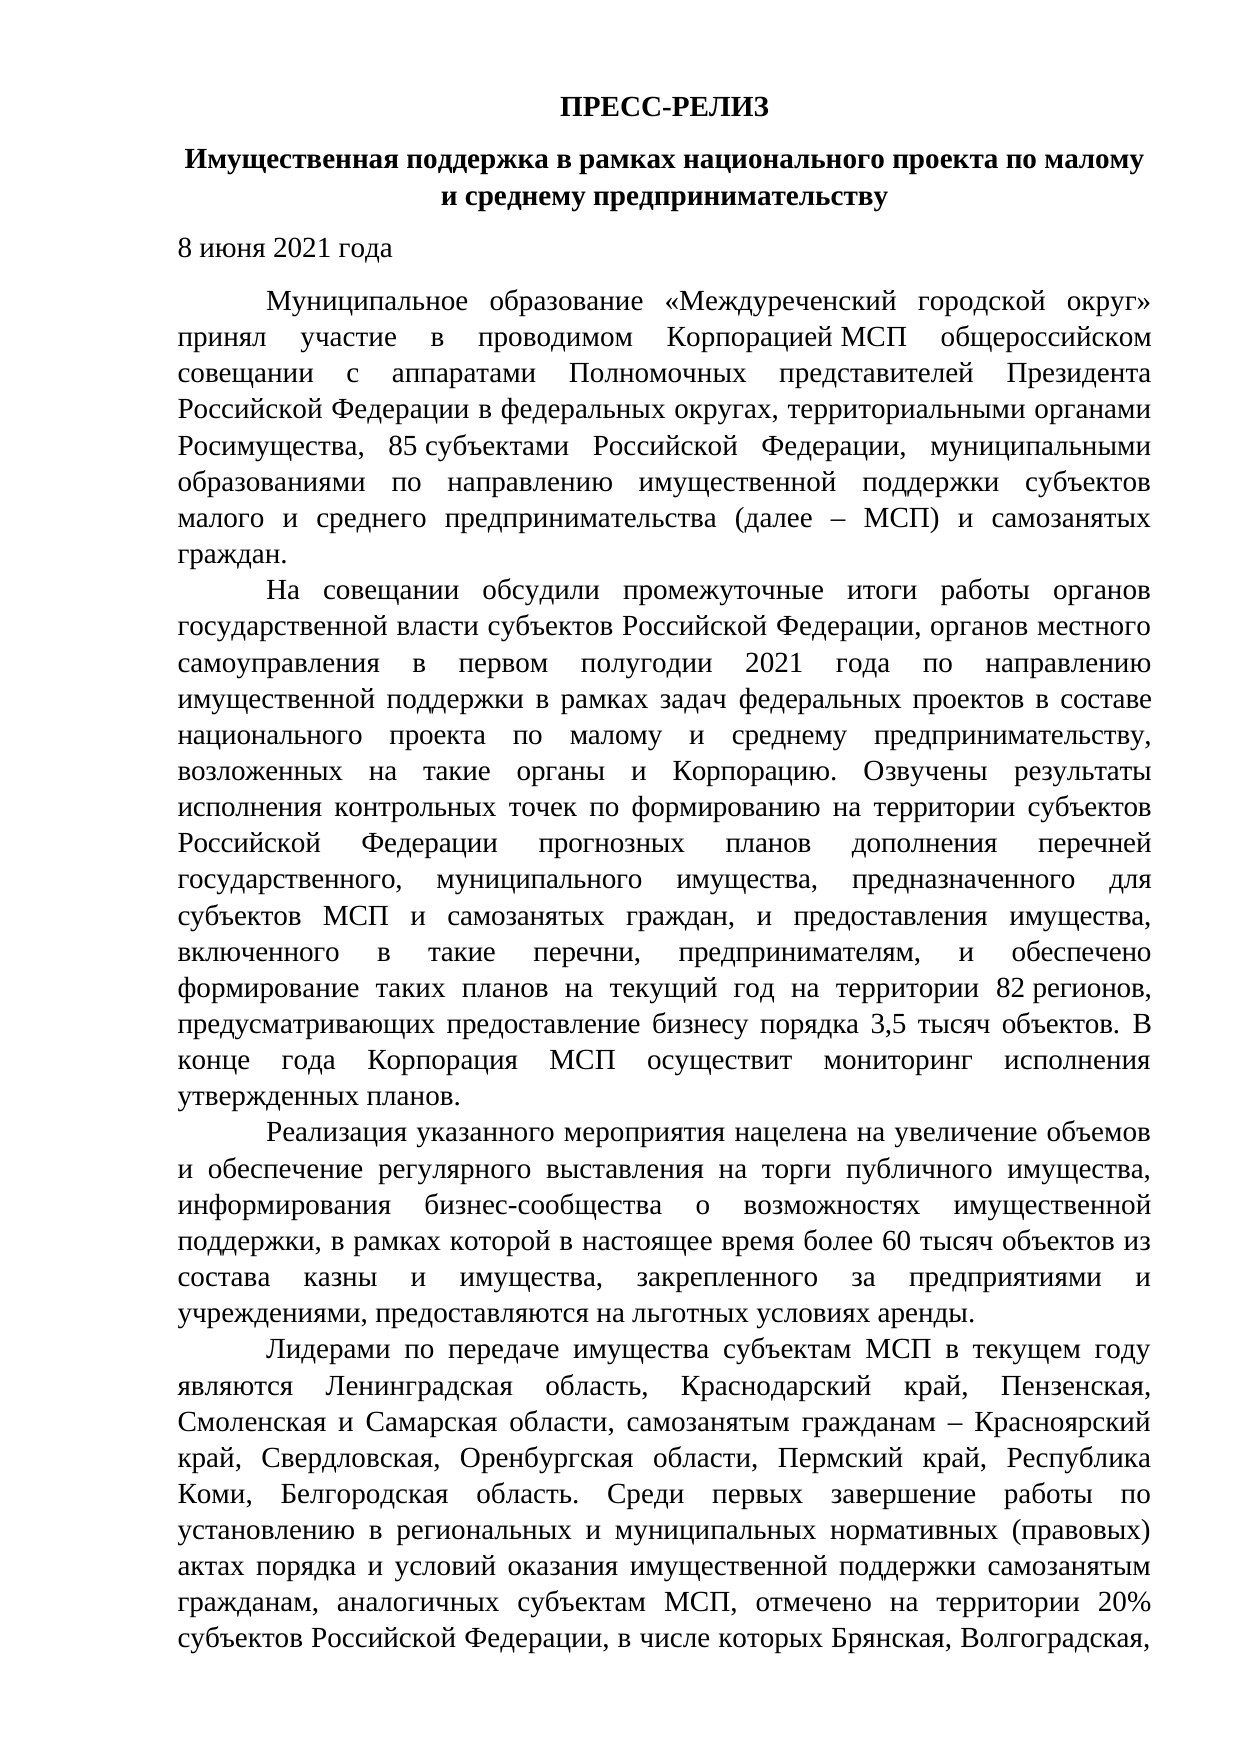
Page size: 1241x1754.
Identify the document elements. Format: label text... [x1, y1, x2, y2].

text 8 июня 2021 года [177, 230, 1152, 264]
text Муниципальное образование «Междуреченский городской округ» принял участие в проводимом Корпорацией МСП общероссийском совещании с аппаратами Полномочных представителей Президента Российской Федерации в федеральных округах, территориальными органами Росимущества, 85 субъектами Российской Федерации, муниципальными образованиями по направлению имущественной поддержки субъектов малого и среднего предпринимательства (далее – МСП) и самозанятых граждан. [177, 283, 1152, 570]
text Лидерами по передаче имущества субъектам МСП в текущем году являются Ленинградская область, Краснодарский край, Пензенская, Смоленская и Самарская области, самозанятым гражданам – Красноярский край, Свердловская, Оренбургская области, Пермский край, Республика Коми, Белгородская область. Среди первых завершение работы по установлению в региональных и муниципальных нормативных (правовых) актах порядка и условий оказания имущественной поддержки самозанятым гражданам, аналогичных субъектам МСП, отмечено на территории 20% субъектов Российской Федерации, в числе которых Брянская, Волгоградская, [177, 1331, 1152, 1654]
text ПРЕСС-РЕЛИЗ [177, 89, 1152, 122]
text Реализация указанного мероприятия нацелена на увеличение объемов и обеспечение регулярного выставления на торги публичного имущества, информирования бизнес-сообщества о возможностях имущественной поддержки, в рамках которой в настоящее время более 60 тысяч объектов из состава казны и имущества, закрепленного за предприятиями и учреждениями, предоставляются на льготных условиях аренды. [177, 1114, 1152, 1329]
text На совещании обсудили промежуточные итоги работы органов государственной власти субъектов Российской Федерации, органов местного самоуправления в первом полугодии 2021 года по направлению имущественной поддержки в рамках задач федеральных проектов в составе национального проекта по малому и среднему предпринимательству, возложенных на такие органы и Корпорацию. Озвучены результаты исполнения контрольных точек по формированию на территории субъектов Российской Федерации прогнозных планов дополнения перечней государственного, муниципального имущества, предназначенного для субъектов МСП и самозанятых граждан, и предоставления имущества, включенного в такие перечни, предпринимателям, и обеспечено формирование таких планов на текущий год на территории 82 регионов, предусматривающих предоставление бизнесу порядка 3,5 тысяч объектов. В конце года Корпорация МСП осуществит мониторинг исполнения утвержденных планов. [177, 572, 1152, 1112]
text Имущественная поддержка в рамках национального проекта по малому и среднему предпринимательству [177, 141, 1152, 211]
